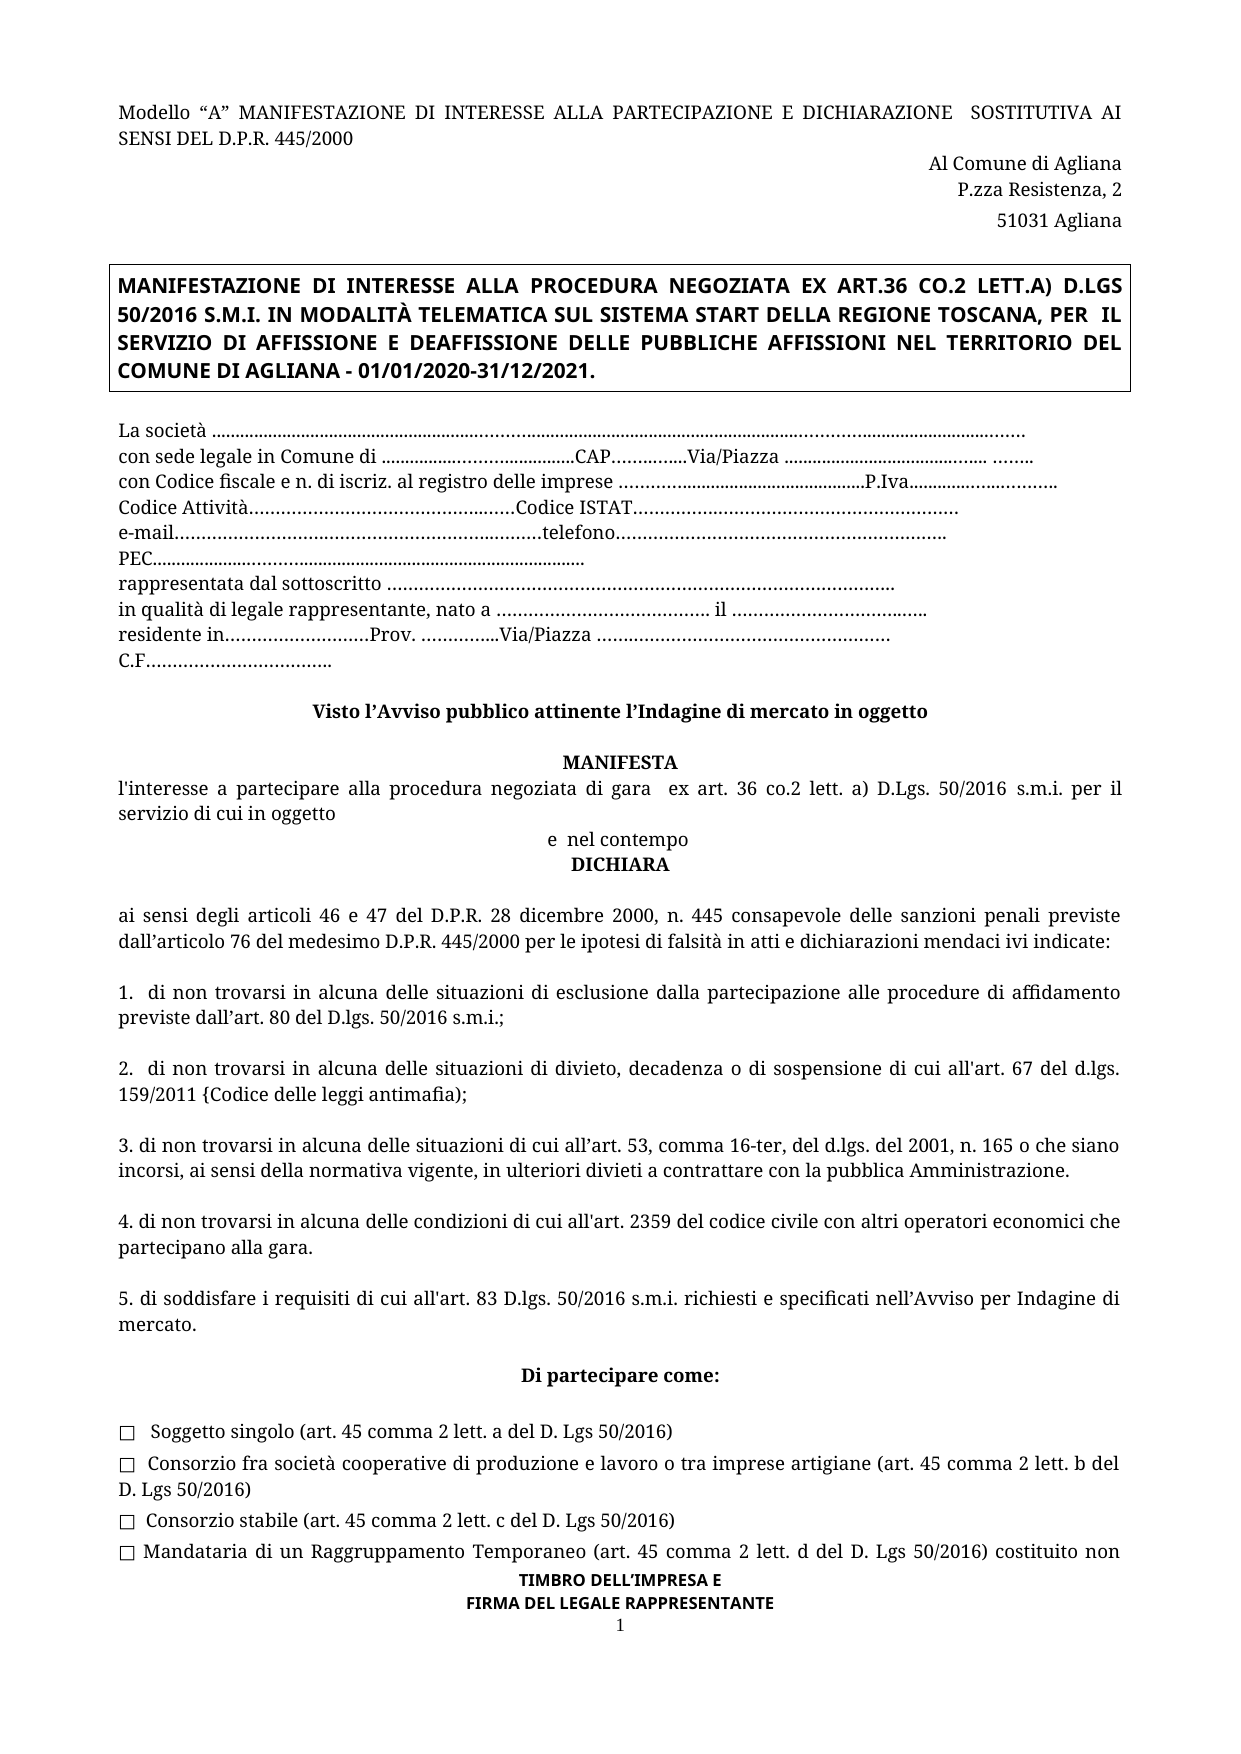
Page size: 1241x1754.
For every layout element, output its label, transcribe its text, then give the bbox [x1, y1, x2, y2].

text rappresentata dal sottoscritto ………………………………………………………………………………….. [118, 571, 1122, 596]
text Codice Attività……………………………………..……Codice ISTAT…………….……………………………………… [118, 494, 1122, 520]
text □ Soggetto singolo (art. 45 comma 2 lett. a del D. Lgs 50/2016) [118, 1419, 1122, 1444]
text e nel contempo [118, 826, 1122, 851]
text Al Comune di Agliana [118, 150, 1122, 176]
text P.zza Resistenza, 2 [118, 176, 1122, 201]
text □ Consorzio fra società cooperative di produzione e lavoro o tra imprese artigiane (art. 45 comma 2 lett. b del D. Lgs 50/2016) [118, 1450, 1122, 1501]
text PEC.....................………............................................................. [118, 545, 1122, 571]
text □ Consorzio stabile (art. 45 comma 2 lett. c del D. Lgs 50/2016) [118, 1507, 1122, 1533]
text L'INTERESSE A partecipare alla procedura negoziata di gara ex art. 36 co.2 lett. a) D.Lgs. 50/2016 S.M.I. per il servizio di cui in oggetto [118, 775, 1122, 826]
text DICHIARA [118, 851, 1122, 877]
text 3. di non trovarsi in alcuna delle situazioni di cui all’art. 53, comma 16-ter, del d.lgs. del 2001, n. 165 o che siano incorsi, ai sensi della normativa vigente, in ulteriori divieti a contrattare con la pubblica Amministrazione. [118, 1132, 1122, 1183]
text 5. di soddisfare i requisiti di cui all'art. 83 D.lgs. 50/2016 s.m.i. richiesti e specificati nell’Avviso per Indagine di mercato. [118, 1285, 1122, 1336]
text Modello “A” MANIFESTAZIONE DI INTERESSE ALLA PARTECIPAZIONE E DICHIARAZIONE SOSTITUTIVA AI SENSI DEL D.P.R. 445/2000 [118, 99, 1122, 150]
text Visto l’Avviso pubblico attinente l’Indagine di mercato in oggetto [118, 698, 1122, 724]
text Di partecipare come: [118, 1362, 1122, 1387]
text 1. di non trovarsi in alcuna delle situazioni di esclusione dalla partecipazione alle procedure di affidamento previste dall’art. 80 del D.lgs. 50/2016 s.m.i.; [118, 979, 1122, 1030]
text residente in………………………Prov. …………...Via/Piazza …….………………………………………… [118, 622, 1122, 647]
text in qualità di legale rappresentante, nato a …………………………………. il …………………………..….. [118, 596, 1122, 622]
table_header MANIFESTAZIONE DI INTERESSE ALLA Procedura NEGOZIATA ex art.36 co.2 lett.A) D.Lgs 50/2016 s.m.i. in modalità telematica sul sistema START della Regione Toscana, per IL Servizio di affissione e deaffissione delle PUBBLICHE AFFISSIONI NEL TERRITORIO del comune di agliana - 01/01/2020-31/12/2021. [110, 265, 1130, 391]
text e-mail……………………….…………………………..………telefono…………………………………………………….. [118, 520, 1122, 545]
text con Codice fiscale e n. di iscriz. al registro delle imprese ………….......................................P.Iva.............…...……….. [118, 469, 1122, 494]
text C.F…………………………….. [118, 647, 1122, 673]
text MANIFESTA [118, 749, 1122, 775]
text □ Mandataria di un Raggruppamento Temporaneo (art. 45 comma 2 lett. d del D. Lgs 50/2016) costituito non [118, 1539, 1122, 1564]
text con sede legale in Comune di ................………...............CAP……..…....Via/Piazza ....................................….... …….. [118, 443, 1122, 469]
text La società .........................................................………..........................................................…………...........................……. [118, 418, 1122, 443]
text 4. di non trovarsi in alcuna delle condizioni di cui all'art. 2359 del codice civile con altri operatori economici che partecipano alla gara. [118, 1209, 1122, 1260]
text 51031 Agliana [118, 207, 1122, 233]
text ai sensi degli articoli 46 e 47 del D.P.R. 28 dicembre 2000, n. 445 consapevole delle sanzioni penali previste dall’articolo 76 del medesimo D.P.R. 445/2000 per le ipotesi di falsità in atti e dichiarazioni mendaci ivi indicate: [118, 902, 1122, 953]
text 2. di non trovarsi in alcuna delle situazioni di divieto, decadenza o di sospensione di cui all'art. 67 del d.lgs. 159/2011 {Codice delle leggi antimafia); [118, 1056, 1122, 1107]
